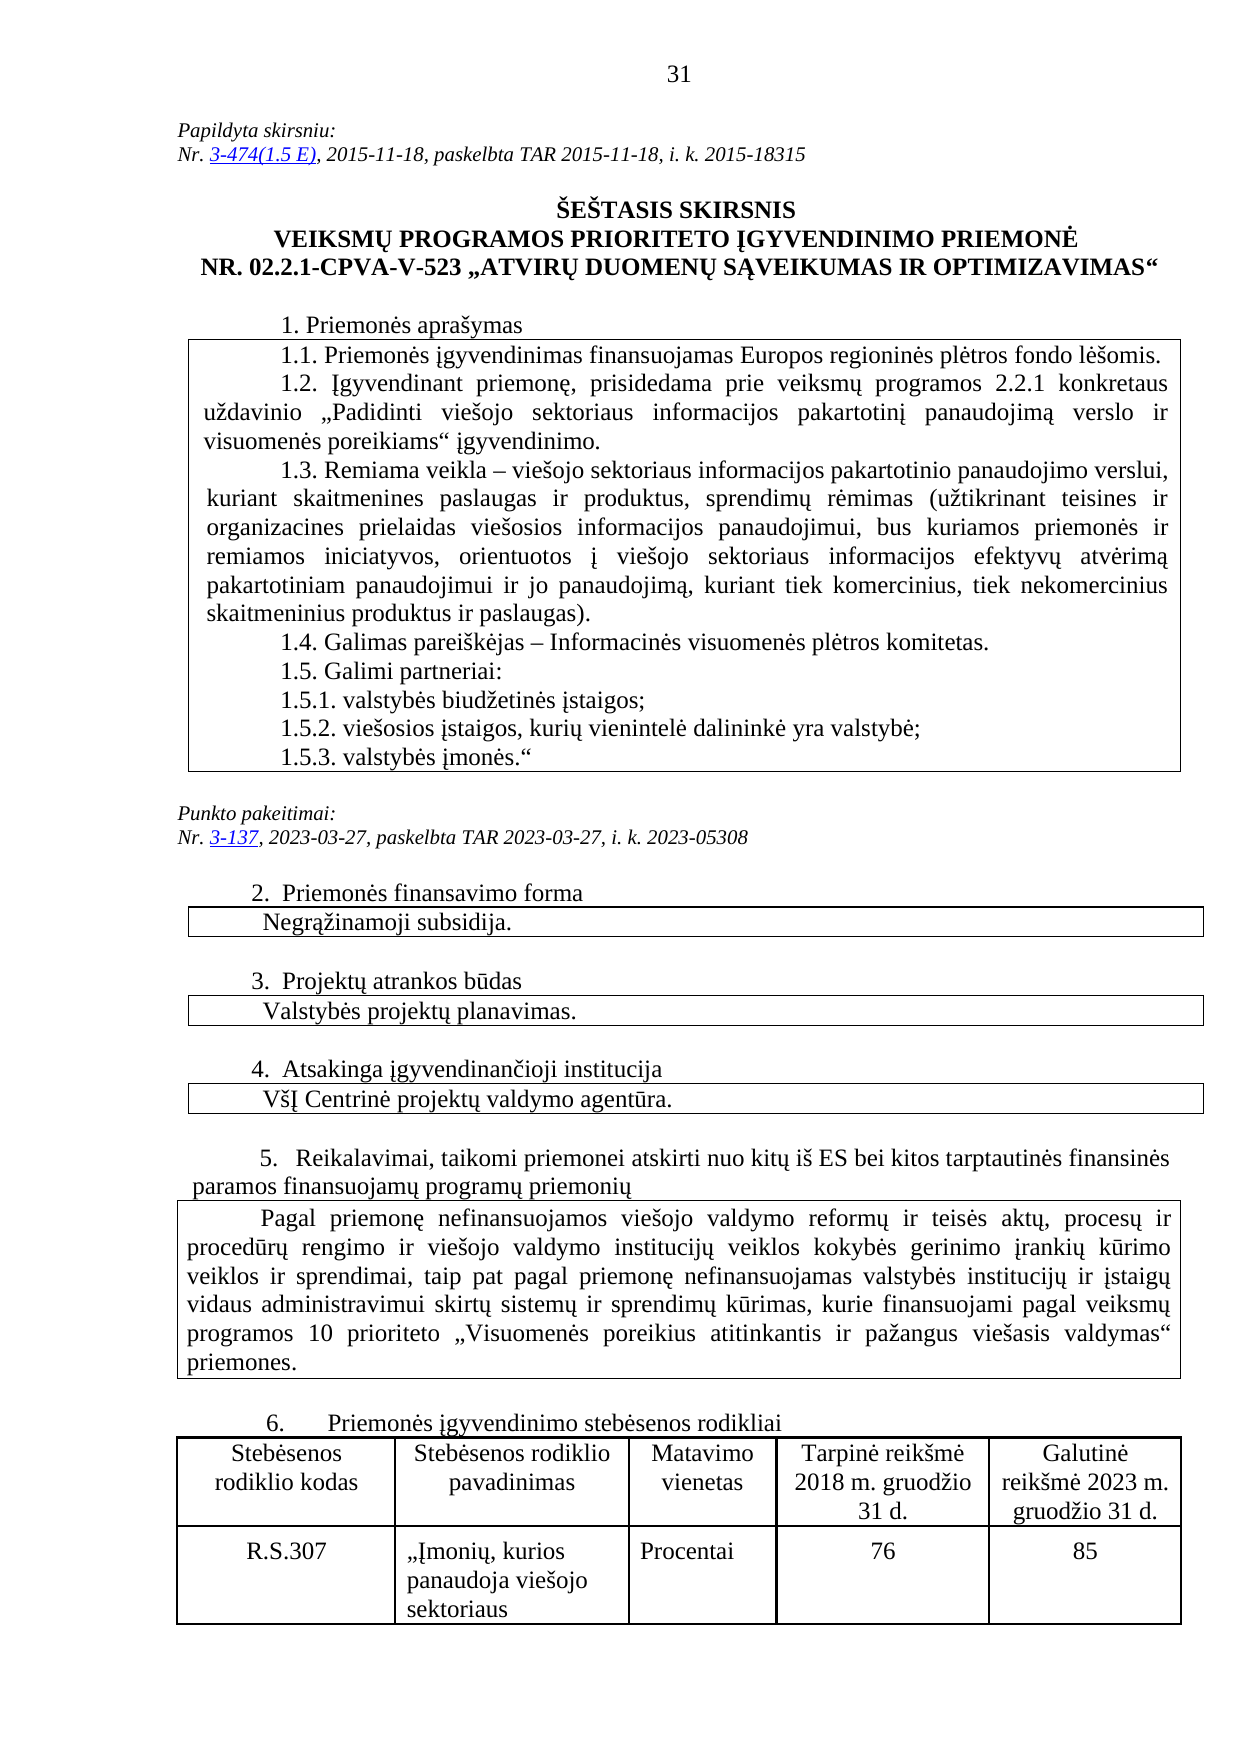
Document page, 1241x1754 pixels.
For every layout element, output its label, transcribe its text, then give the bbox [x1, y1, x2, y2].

table_header Stebėsenos rodiklio kodas [178, 1439, 394, 1525]
text NR. 02.2.1-CPVA-V-523 „ATVIRŲ DUOMENŲ SĄVEIKUMAS IR OPTIMIZAVIMAS“ [177, 252, 1181, 281]
table_cell 1.2. Įgyvendinant priemonę, prisidedama prie veiksmų programos 2.2.1 konkretaus uždavinio „Padidinti viešojo sektoriaus informacijos pakartotinį panaudojimą verslo ir visuomenės poreikiams“ įgyvendinimo. [189, 369, 1180, 455]
table_header 1.1. Priemonės įgyvendinimas finansuojamas Europos regioninės plėtros fondo lėšomis. [189, 340, 1180, 368]
text Papildyta skirsniu: [177, 118, 1181, 142]
table_header Matavimo vienetas [630, 1439, 775, 1525]
table_cell 1.3. Remiama veikla – viešojo sektoriaus informacijos pakartotinio panaudojimo verslui, kuriant skaitmenines paslaugas ir produktus, sprendimų rėmimas (užtikrinant teisines ir organizacines prielaidas viešosios informacijos panaudojimui, bus kuriamos priemonės ir remiamos iniciatyvos, orientuotos į viešojo sektoriaus informacijos efektyvų atvėrimą pakartotiniam panaudojimui ir jo panaudojimą, kuriant tiek komercinius, tiek nekomercinius skaitmeninius produktus ir paslaugas). [189, 455, 1180, 627]
text 3. Projektų atrankos būdas [251, 966, 1181, 995]
table_cell „Įmonių, kurios panaudoja viešojo sektoriaus [396, 1527, 628, 1623]
table_header Stebėsenos rodiklio pavadinimas [396, 1439, 628, 1525]
text 1. Priemonės aprašymas [281, 310, 1181, 339]
table_cell 1.4. Galimas pareiškėjas – Informacinės visuomenės plėtros komitetas. [189, 627, 1180, 656]
table_header Valstybės projektų planavimas. [189, 996, 1203, 1024]
table_header Galutinė reikšmė 2023 m. gruodžio 31 d. [990, 1439, 1180, 1525]
table_cell 1.5. Galimi partneriai: 1.5.1. valstybės biudžetinės įstaigos; 1.5.2. viešosios įstaigos, kurių vienintelė dalininkė yra valstybė; 1.5.3. valstybės įmonės.“ [189, 656, 1180, 771]
text Nr. 3-474(1.5 E), 2015-11-18, paskelbta TAR 2015-11-18, i. k. 2015-18315 [177, 142, 1181, 166]
text Pagal priemonę nefinansuojamos viešojo valdymo reformų ir teisės aktų, procesų ir procedūrų rengimo ir viešojo valdymo institucijų veiklos kokybės gerinimo įrankių kūrimo veiklos ir sprendimai, taip pat pagal priemonę nefinansuojamas valstybės institucijų ir įstaigų vidaus administravimui skirtų sistemų ir sprendimų kūrimas, kurie finansuojami pagal veiksmų programos 10 prioriteto „Visuomenės poreikius atitinkantis ir pažangus viešasis valdymas“ priemones. [178, 1201, 1180, 1378]
table_header Tarpinė reikšmė 2018 m. gruodžio 31 d. [778, 1439, 988, 1525]
table_cell R.S.307 [178, 1527, 394, 1623]
text Nr. 3-137, 2023-03-27, paskelbta TAR 2023-03-27, i. k. 2023-05308 [177, 825, 1181, 849]
text 2. Priemonės finansavimo forma [251, 878, 1181, 906]
table_cell 76 [778, 1527, 988, 1623]
text 5. Reikalavimai, taikomi priemonei atskirti nuo kitų iš ES bei kitos tarptautinės finansinės paramos finansuojamų programų priemonių [192, 1143, 1181, 1200]
text VEIKSMŲ PROGRAMOS PRIORITETO ĮGYVENDINIMO PRIEMONĖ [177, 224, 1181, 252]
text 6. Priemonės įgyvendinimo stebėsenos rodikliai [177, 1408, 1181, 1436]
text ŠEŠTASIS SKIRSNIS [177, 195, 1181, 224]
text Punkto pakeitimai: [177, 801, 1181, 825]
table_cell Procentai [630, 1527, 775, 1623]
table_header Negrąžinamoji subsidija. [189, 908, 1203, 936]
text 4. Atsakinga įgyvendinančioji institucija [251, 1054, 1181, 1083]
table_header VšĮ Centrinė projektų valdymo agentūra. [189, 1084, 1203, 1113]
table_cell 85 [990, 1527, 1180, 1623]
